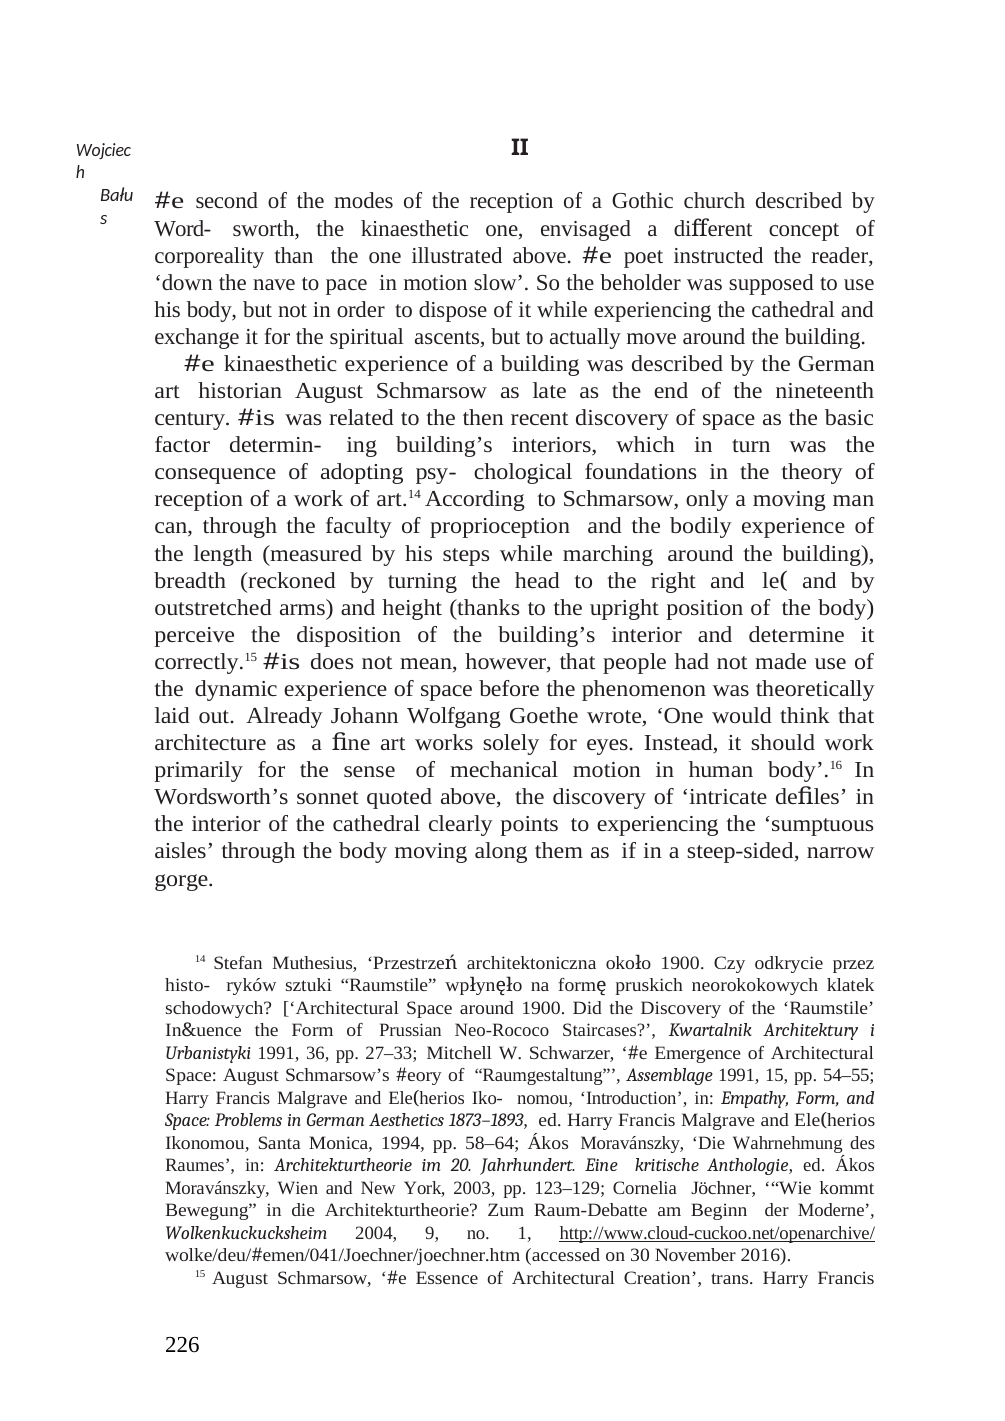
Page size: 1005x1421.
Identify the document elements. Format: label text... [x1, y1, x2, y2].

text 14 Stefan Muthesius, ‘Przestrzeń architektoniczna około 1900. Czy odkrycie przez histo- ryków sztuki “Raumstile” wpłynęło na formę pruskich neorokokowych klatek schodowych? [‘Architectural Space around 1900. Did the Discovery of the ‘Raumstile’ In&uence the Form of Prussian Neo-Rococo Staircases?’, Kwartalnik Architektury i Urbanistyki 1991, 36, pp. 27–33; Mitchell W. Schwarzer, ‘#e Emergence of Architectural Space: August Schmarsow’s #eory of “Raumgestaltung”’, Assemblage 1991, 15, pp. 54–55; Harry Francis Malgrave and Ele(herios Iko- nomou, ‘Introduction’, in: Empathy, Form, and Space: Problems in German Aesthetics 1873–1893, ed. Harry Francis Malgrave and Ele(herios Ikonomou, Santa Monica, 1994, pp. 58–64; Ákos Moravánszky, ‘Die Wahrnehmung des Raumes’, in: Architekturtheorie im 20. Jahrhundert. Eine kritische Anthologie, ed. Ákos Moravánszky, Wien and New York, 2003, pp. 123–129; Cornelia Jöchner, ‘“Wie kommt Bewegung” in die Architekturtheorie? Zum Raum-Debatte am Beginn der Moderne’, Wolkenkuckucksheim 2004, 9, no. 1, http://www.cloud-cuckoo.net/openarchive/ wolke/deu/#emen/041/Joechner/joechner.htm (accessed on 30 November 2016). [165, 951, 875, 1266]
text Bałus [100, 184, 142, 229]
text II [447, 131, 592, 163]
text 15 August Schmarsow, ‘#e Essence of Architectural Creation’, trans. Harry Francis [165, 1266, 874, 1289]
text #e second of the modes of the reception of a Gothic church described by Word- sworth, the kinaesthetic one, envisaged a different concept of corporeality than the one illustrated above. #e poet instructed the reader, ‘down the nave to pace in motion slow’. So the beholder was supposed to use his body, but not in order to dispose of it while experiencing the cathedral and exchange it for the spiritual ascents, but to actually move around the building. [154, 187, 875, 350]
text #e kinaesthetic experience of a building was described by the German art historian August Schmarsow as late as the end of the nineteenth century. #is was related to the then recent discovery of space as the basic factor determin- ing building’s interiors, which in turn was the consequence of adopting psy- chological foundations in the theory of reception of a work of art.14 According to Schmarsow, only a moving man can, through the faculty of proprioception and the bodily experience of the length (measured by his steps while marching around the building), breadth (reckoned by turning the head to the right and le( and by outstretched arms) and height (thanks to the upright position of the body) perceive the disposition of the building’s interior and determine it correctly.15 #is does not mean, however, that people had not made use of the dynamic experience of space before the phenomenon was theoretically laid out. Already Johann Wolfgang Goethe wrote, ‘One would think that architecture as a fine art works solely for eyes. Instead, it should work primarily for the sense of mechanical motion in human body’.16 In Wordsworth’s sonnet quoted above, the discovery of ‘intricate defiles’ in the interior of the cathedral clearly points to experiencing the ‘sumptuous aisles’ through the body moving along them as if in a steep-sided, narrow gorge. [154, 350, 875, 891]
text Wojciech [76, 138, 142, 184]
